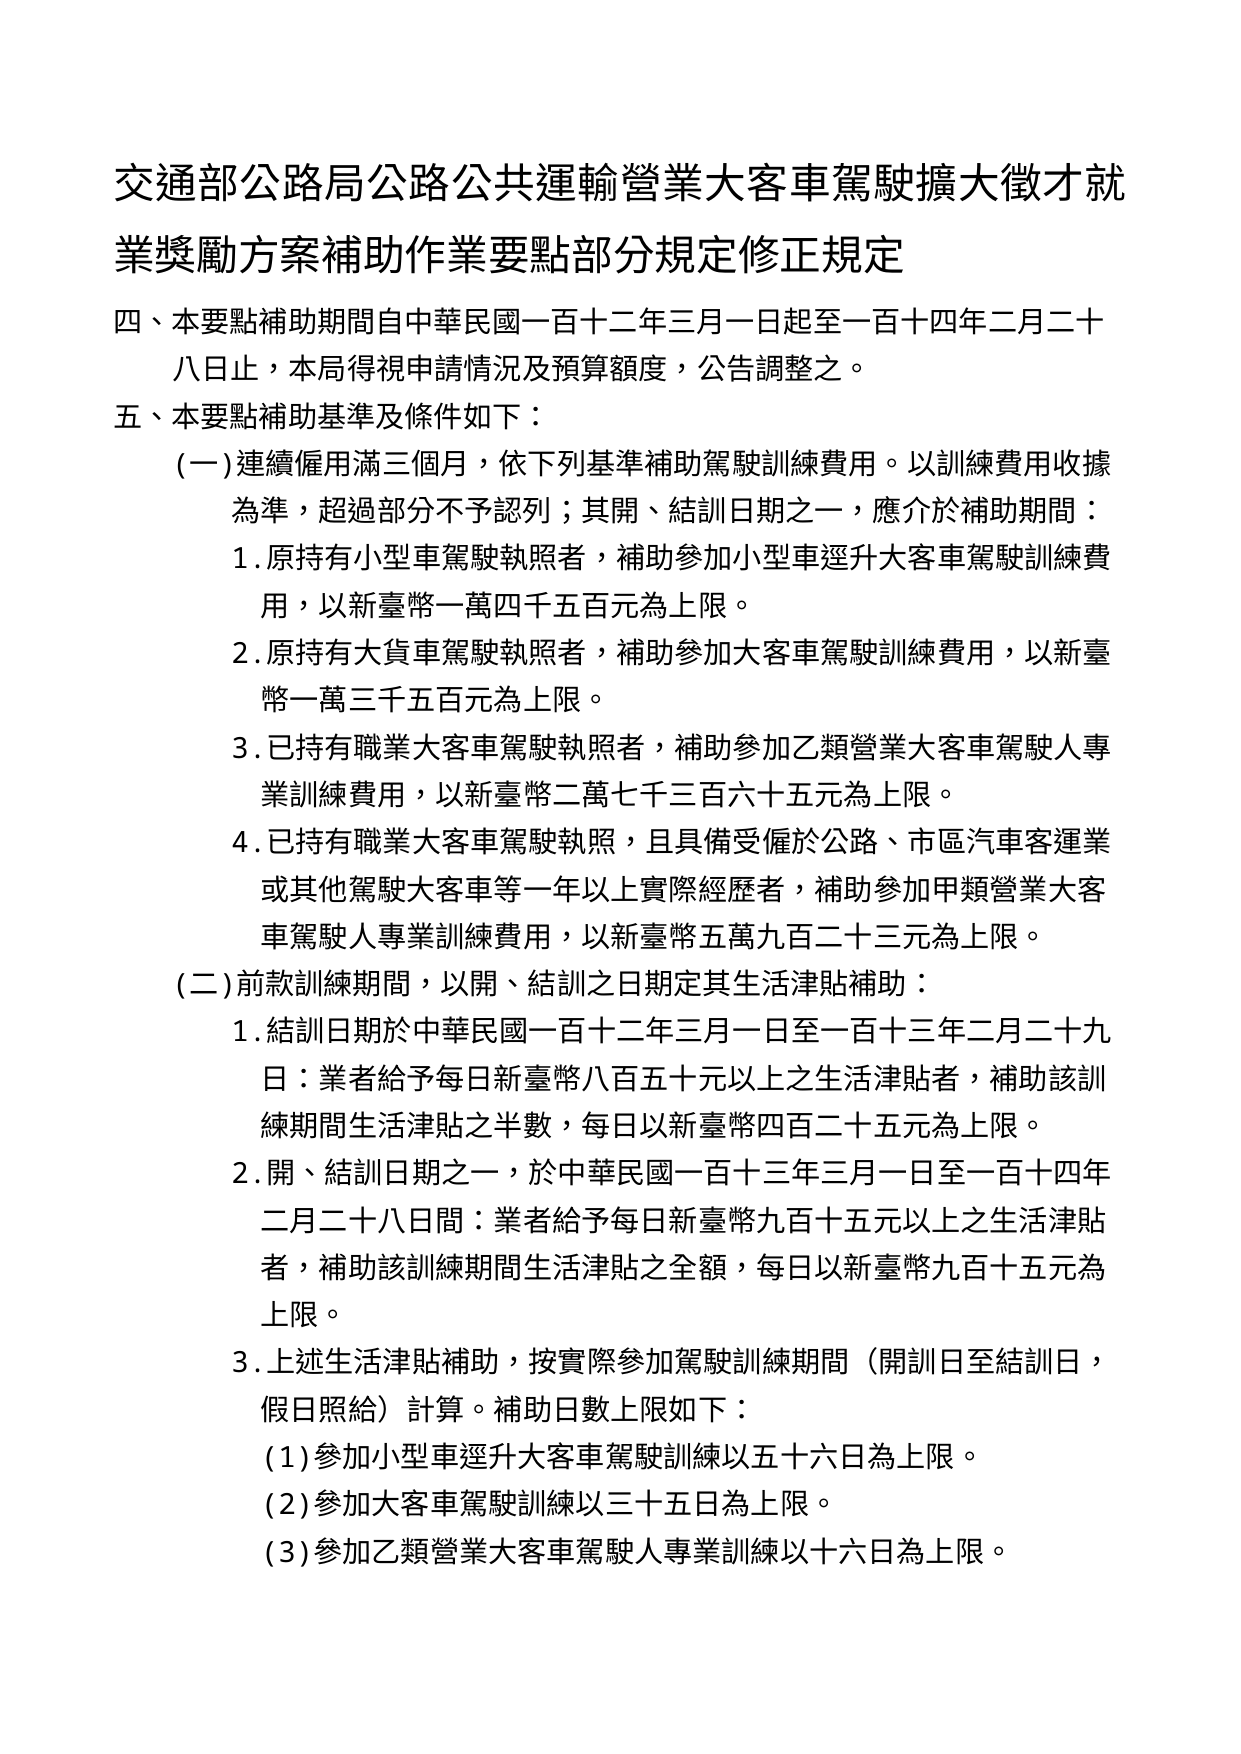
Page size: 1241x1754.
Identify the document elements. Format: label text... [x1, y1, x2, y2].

text 2.原持有大貨車駕駛執照者，補助參加大客車駕駛訓練費用，以新臺幣一萬三千五百元為上限。 [231, 626, 1127, 720]
text (一)連續僱用滿三個月，依下列基準補助駕駛訓練費用。以訓練費用收據為準，超過部分不予認列；其開、結訓日期之一，應介於補助期間： [172, 436, 1127, 531]
text (2)參加大客車駕駛訓練以三十五日為上限。 [261, 1477, 1127, 1524]
text 四、本要點補助期間自中華民國一百十二年三月一日起至一百十四年二月二十八日止，本局得視申請情況及預算額度，公告調整之。 [113, 294, 1127, 389]
text 五、本要點補助基準及條件如下： [113, 389, 1127, 436]
text 3.上述生活津貼補助，按實際參加駕駛訓練期間（開訓日至結訓日，假日照給）計算。補助日數上限如下： [231, 1335, 1127, 1429]
text (3)參加乙類營業大客車駕駛人專業訓練以十六日為上限。 [261, 1524, 1127, 1571]
text 交通部公路局公路公共運輸營業大客車駕駛擴大徵才就業獎勵方案補助作業要點部分規定修正規定 [113, 150, 1127, 283]
text (二)前款訓練期間，以開、結訓之日期定其生活津貼補助： [172, 957, 1127, 1004]
text 4.已持有職業大客車駕駛執照，且具備受僱於公路、市區汽車客運業或其他駕駛大客車等一年以上實際經歷者，補助參加甲類營業大客車駕駛人專業訓練費用，以新臺幣五萬九百二十三元為上限。 [231, 815, 1127, 957]
text 1.結訓日期於中華民國一百十二年三月一日至一百十三年二月二十九日：業者給予每日新臺幣八百五十元以上之生活津貼者，補助該訓練期間生活津貼之半數，每日以新臺幣四百二十五元為上限。 [231, 1004, 1127, 1146]
text (1)參加小型車逕升大客車駕駛訓練以五十六日為上限。 [261, 1429, 1127, 1477]
text 1.原持有小型車駕駛執照者，補助參加小型車逕升大客車駕駛訓練費用，以新臺幣一萬四千五百元為上限。 [231, 531, 1127, 626]
text 3.已持有職業大客車駕駛執照者，補助參加乙類營業大客車駕駛人專業訓練費用，以新臺幣二萬七千三百六十五元為上限。 [231, 720, 1127, 815]
text 2.開、結訓日期之一，於中華民國一百十三年三月一日至一百十四年二月二十八日間：業者給予每日新臺幣九百十五元以上之生活津貼者，補助該訓練期間生活津貼之全額，每日以新臺幣九百十五元為上限。 [231, 1146, 1127, 1335]
